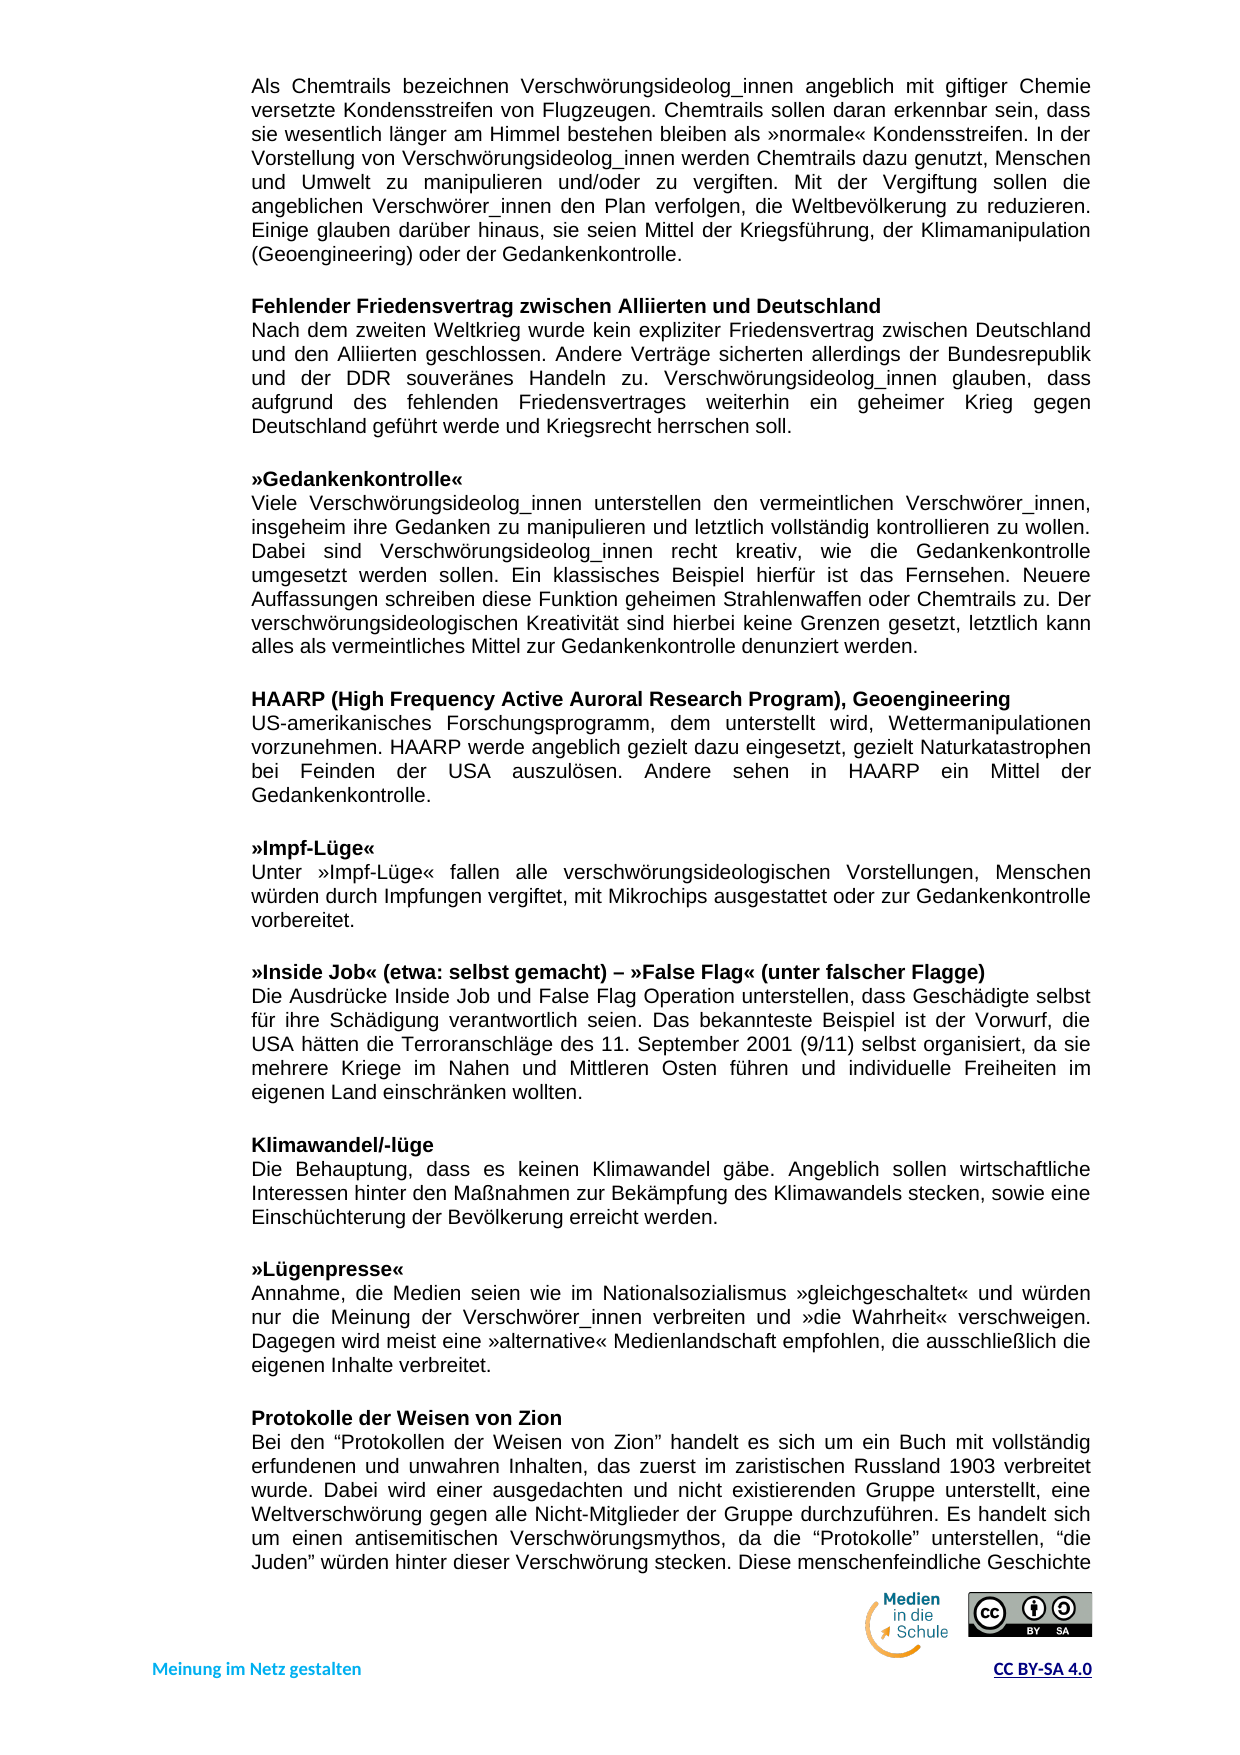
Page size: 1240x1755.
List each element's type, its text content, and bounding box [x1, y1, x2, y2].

text Nach dem zweiten Weltkrieg wurde kein expliziter Friedensvertrag zwischen Deutschland und den Alliierten geschlossen. Andere Verträge sicherten allerdings der Bundesrepublik und der DDR souveränes Handeln zu. Verschwörungsideolog_innen glauben, dass aufgrund des fehlenden Friedensvertrages weiterhin ein geheimer Krieg gegen Deutschland geführt werde und Kriegsrecht herrschen soll. [251, 318, 1092, 438]
text US-amerikanisches Forschungsprogramm, dem unterstellt wird, Wettermanipulationen vorzunehmen. HAARP werde angeblich gezielt dazu eingesetzt, gezielt Naturkatastrophen bei Feinden der USA auszulösen. Andere sehen in HAARP ein Mittel der Gedankenkontrolle. [251, 711, 1092, 807]
text Viele Verschwörungsideolog_innen unterstellen den vermeintlichen Verschwörer_innen, insgeheim ihre Gedanken zu manipulieren und letztlich vollständig kontrollieren zu wollen. Dabei sind Verschwörungsideolog_innen recht kreativ, wie die Gedankenkontrolle umgesetzt werden sollen. Ein klassisches Beispiel hierfür ist das Fernsehen. Neuere Auffassungen schreiben diese Funktion geheimen Strahlenwaffen oder Chemtrails zu. Der verschwörungsideologischen Kreativität sind hierbei keine Grenzen gesetzt, letztlich kann alles als vermeintliches Mittel zur Gedankenkontrolle denunziert werden. [251, 491, 1092, 658]
text Annahme, die Medien seien wie im Nationalsozialismus »gleichgeschaltet« und würden nur die Meinung der Verschwörer_innen verbreiten und »die Wahrheit« verschweigen. Dagegen wird meist eine »alternative« Medienlandschaft empfohlen, die ausschließlich die eigenen Inhalte verbreitet. [251, 1281, 1092, 1377]
text »Impf-Lüge« [251, 836, 1092, 859]
text Protokolle der Weisen von Zion [251, 1406, 1092, 1430]
text Bei den “Protokollen der Weisen von Zion” handelt es sich um ein Buch mit vollständig erfundenen und unwahren Inhalten, das zuerst im zaristischen Russland 1903 verbreitet wurde. Dabei wird einer ausgedachten und nicht existierenden Gruppe unterstellt, eine Weltverschwörung gegen alle Nicht-Mitglieder der Gruppe durchzuführen. Es handelt sich um einen antisemitischen Verschwörungsmythos, da die “Protokolle” unterstellen, “die Juden” würden hinter dieser Verschwörung stecken. Diese menschenfeindliche Geschichte [251, 1430, 1092, 1573]
text Fehlender Friedensvertrag zwischen Alliierten und Deutschland [251, 294, 1092, 318]
text Die Behauptung, dass es keinen Klimawandel gäbe. Angeblich sollen wirtschaftliche Interessen hinter den Maßnahmen zur Bekämpfung des Klimawandels stecken, sowie eine Einschüchterung der Bevölkerung erreicht werden. [251, 1157, 1092, 1228]
text »Gedankenkontrolle« [251, 467, 1092, 491]
text »Inside Job« (etwa: selbst gemacht) – »False Flag« (unter falscher Flagge) [251, 960, 1092, 984]
text Die Ausdrücke Inside Job und False Flag Operation unterstellen, dass Geschädigte selbst für ihre Schädigung verantwortlich seien. Das bekannteste Beispiel ist der Vorwurf, die USA hätten die Terroranschläge des 11. September 2001 (9/11) selbst organisiert, da sie mehrere Kriege im Nahen und Mittleren Osten führen und individuelle Freiheiten im eigenen Land einschränken wollten. [251, 984, 1092, 1104]
text HAARP (High Frequency Active Auroral Research Program), Geoengineering [251, 687, 1092, 711]
text »Lügenpresse« [251, 1257, 1092, 1281]
text Unter »Impf-Lüge« fallen alle verschwörungsideologischen Vorstellungen, Menschen würden durch Impfungen vergiftet, mit Mikrochips ausgestattet oder zur Gedankenkontrolle vorbereitet. [251, 859, 1092, 931]
text Als Chemtrails bezeichnen Verschwörungsideolog_innen angeblich mit giftiger Chemie versetzte Kondensstreifen von Flugzeugen. Chemtrails sollen daran erkennbar sein, dass sie wesentlich länger am Himmel bestehen bleiben als »normale« Kondensstreifen. In der Vorstellung von Verschwörungsideolog_innen werden Chemtrails dazu genutzt, Menschen und Umwelt zu manipulieren und/oder zu vergiften. Mit der Vergiftung sollen die angeblichen Verschwörer_innen den Plan verfolgen, die Weltbevölkerung zu reduzieren. Einige glauben darüber hinaus, sie seien Mittel der Kriegsführung, der Klimamanipulation (Geoengineering) oder der Gedankenkontrolle. [251, 74, 1092, 265]
text Klimawandel/-lüge [251, 1133, 1092, 1157]
